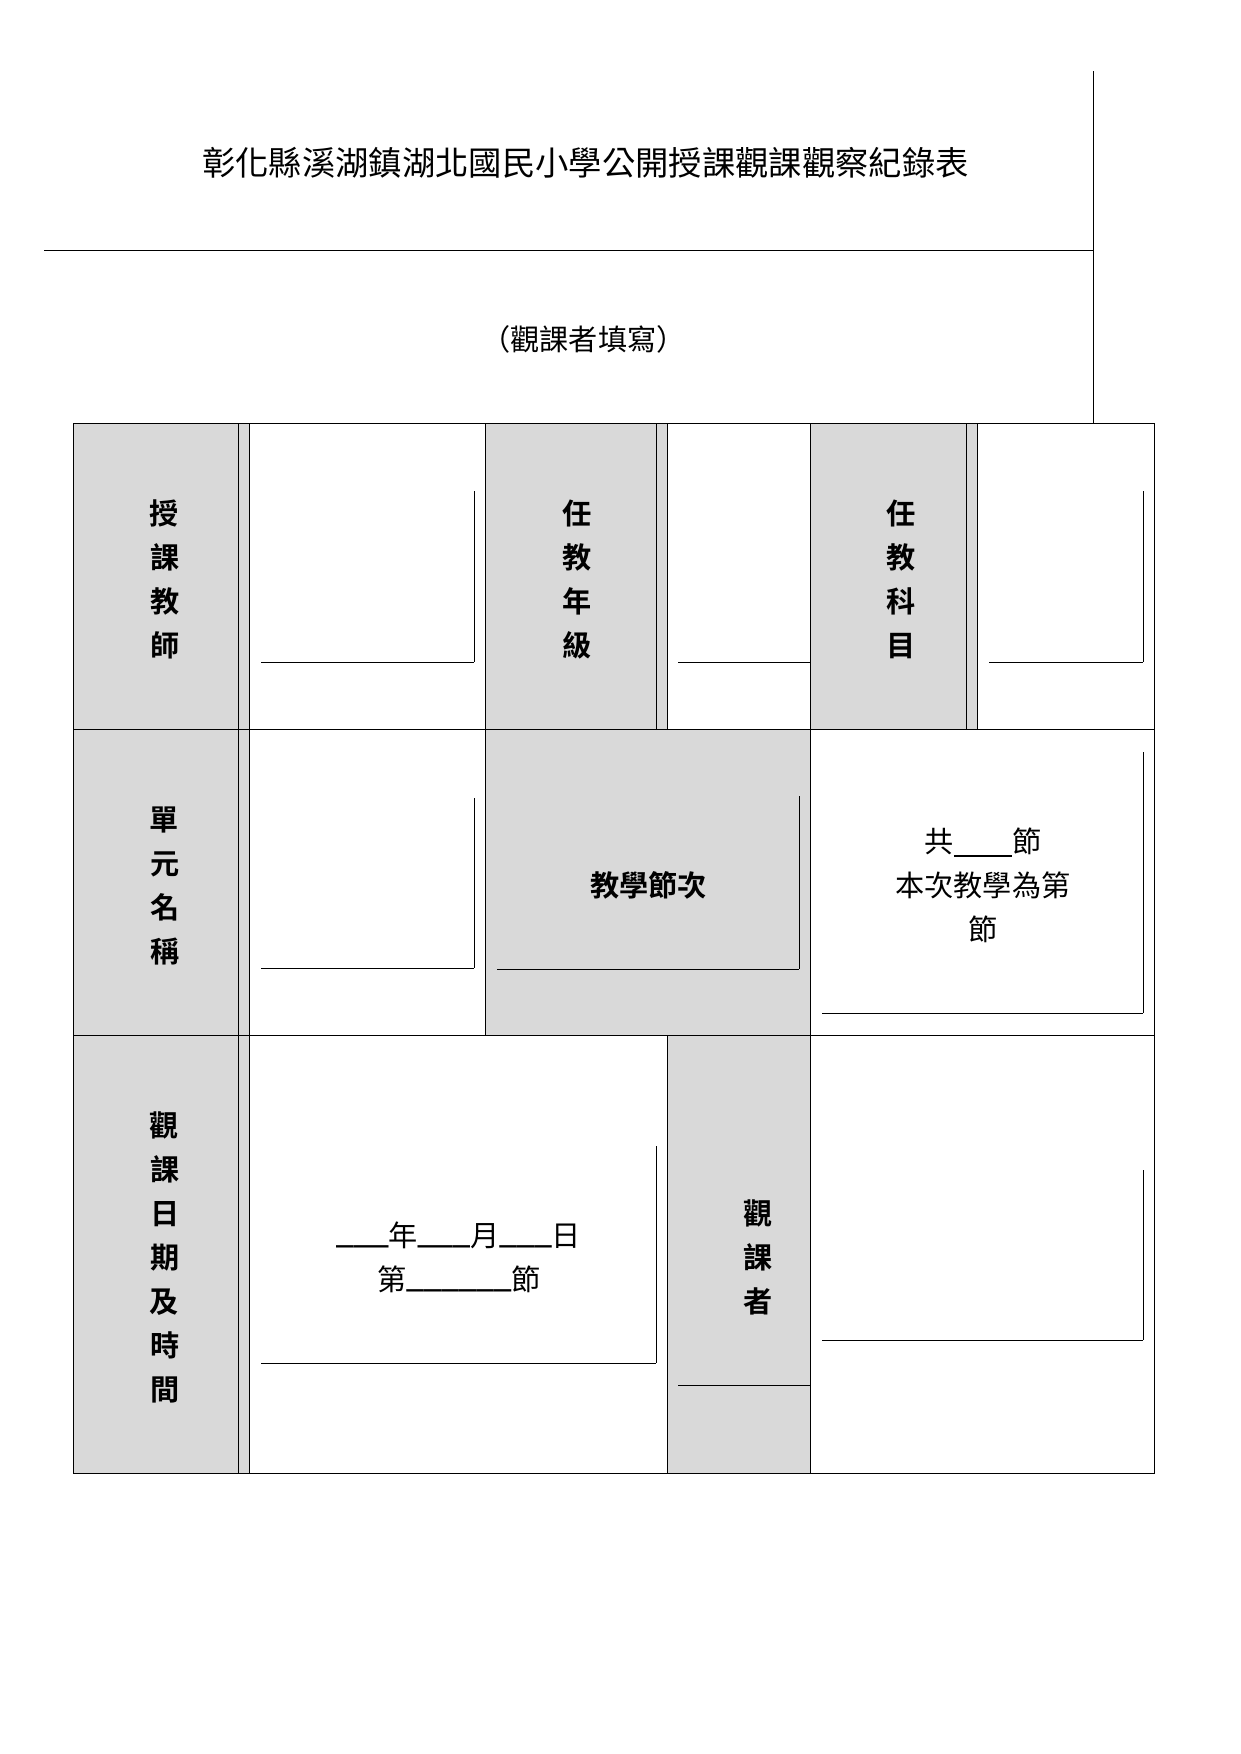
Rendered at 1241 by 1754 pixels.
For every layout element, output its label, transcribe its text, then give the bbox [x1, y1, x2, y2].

table_cell 單元名稱 [74, 730, 238, 1035]
table_cell 觀課者 [668, 1036, 810, 1473]
text （觀課者填寫） [74, 250, 1093, 423]
table_cell [239, 1036, 249, 1473]
table_header 授課教師 [74, 424, 238, 729]
table_header [657, 424, 667, 729]
table_header [668, 424, 810, 729]
table_header [239, 424, 249, 729]
table_cell [811, 1036, 1154, 1473]
table_cell ___年___月___日第______節 [250, 1036, 667, 1473]
table_header [250, 424, 485, 729]
table_header 任教年級 [486, 424, 656, 729]
table_cell [239, 730, 249, 1035]
table_header 任教科目 [811, 424, 966, 729]
table_cell 共 節 本次教學為第 節 [811, 730, 1154, 1035]
table_cell [250, 730, 485, 1035]
table_cell 教學節次 [486, 730, 810, 1035]
table_cell 觀課日期 及時間 [74, 1036, 238, 1473]
table_header [967, 424, 977, 729]
text 彰化縣溪湖鎮湖北國民小學公開授課觀課觀察紀錄表 [44, 71, 1093, 250]
table_header [978, 424, 1154, 729]
